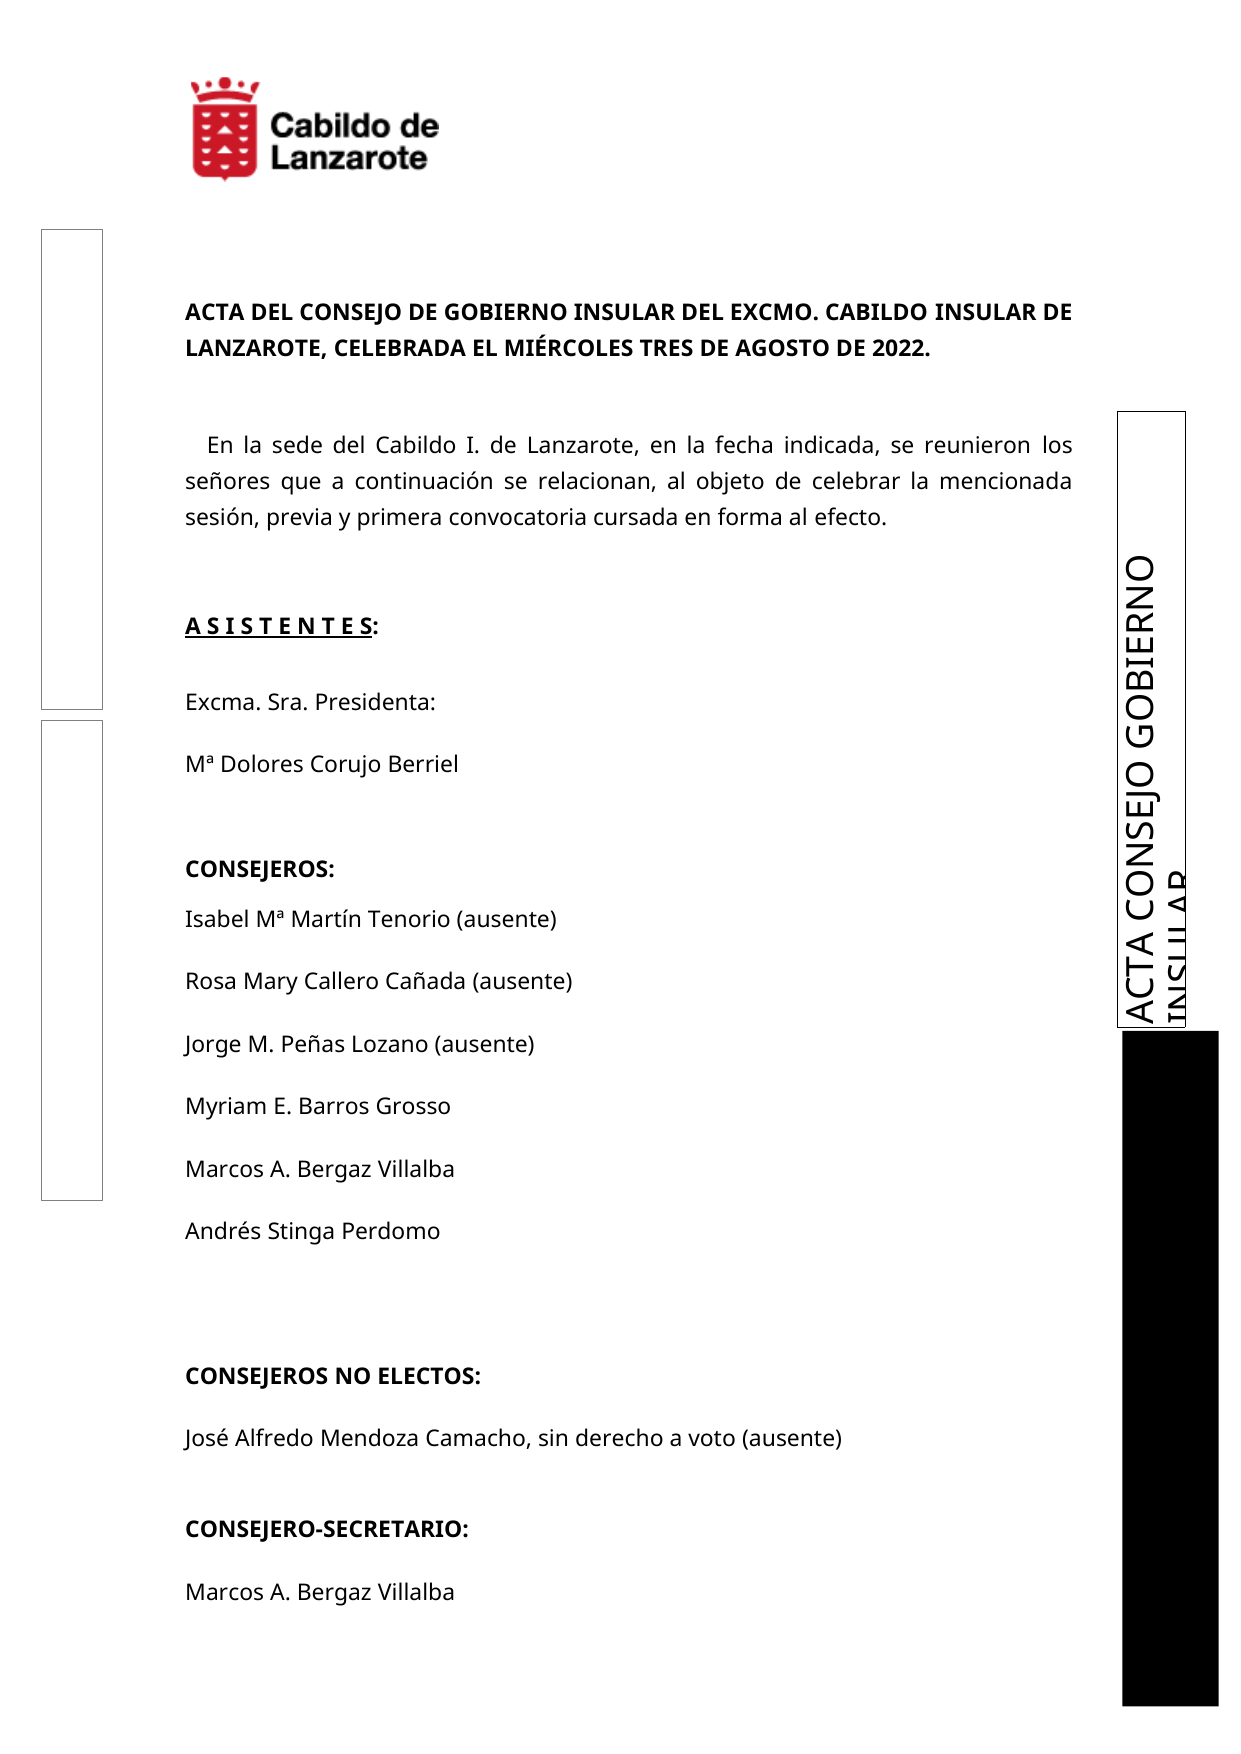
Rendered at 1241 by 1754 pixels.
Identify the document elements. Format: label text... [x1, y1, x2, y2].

text En la sede del Cabildo I. de Lanzarote, en la fecha indicada, se reunieron los señores que a continuación se relacionan, al objeto de celebrar la mencionada sesión, previa y primera convocatoria cursada en forma al efecto. [185, 429, 1073, 532]
text Marcos A. Bergaz Villalba [185, 1576, 1086, 1607]
text Mª Dolores Corujo Berriel [185, 748, 1086, 780]
subtitle CONSEJEROS NO ELECTOS: [185, 1360, 1086, 1391]
text ACTA CONSEJO GOBIERNO INSULAR [1118, 414, 1183, 1027]
subtitle CONSEJEROS: [185, 853, 1086, 884]
text José Alfredo Mendoza Camacho, sin derecho a voto (ausente) [185, 1422, 1086, 1453]
text Isabel Mª Martín Tenorio (ausente) Rosa Mary Callero Cañada (ausente) Jorge M. Peñas Lozano (ausente) Myriam E. Barros Grosso [185, 903, 608, 1122]
subtitle CONSEJERO-SECRETARIO: [185, 1513, 1086, 1544]
text A S I S T E N T E S: [185, 610, 1086, 641]
text Marcos A. Bergaz Villalba Andrés Stinga Perdomo [185, 1153, 476, 1246]
text Excma. Sra. Presidenta: [185, 686, 1086, 717]
picture [190, 77, 439, 182]
subtitle ACTA DEL CONSEJO DE GOBIERNO INSULAR DEL EXCMO. CABILDO INSULAR DE LANZAROTE, CELEBRADA EL MIÉRCOLES TRES DE AGOSTO DE 2022. [185, 296, 1072, 363]
